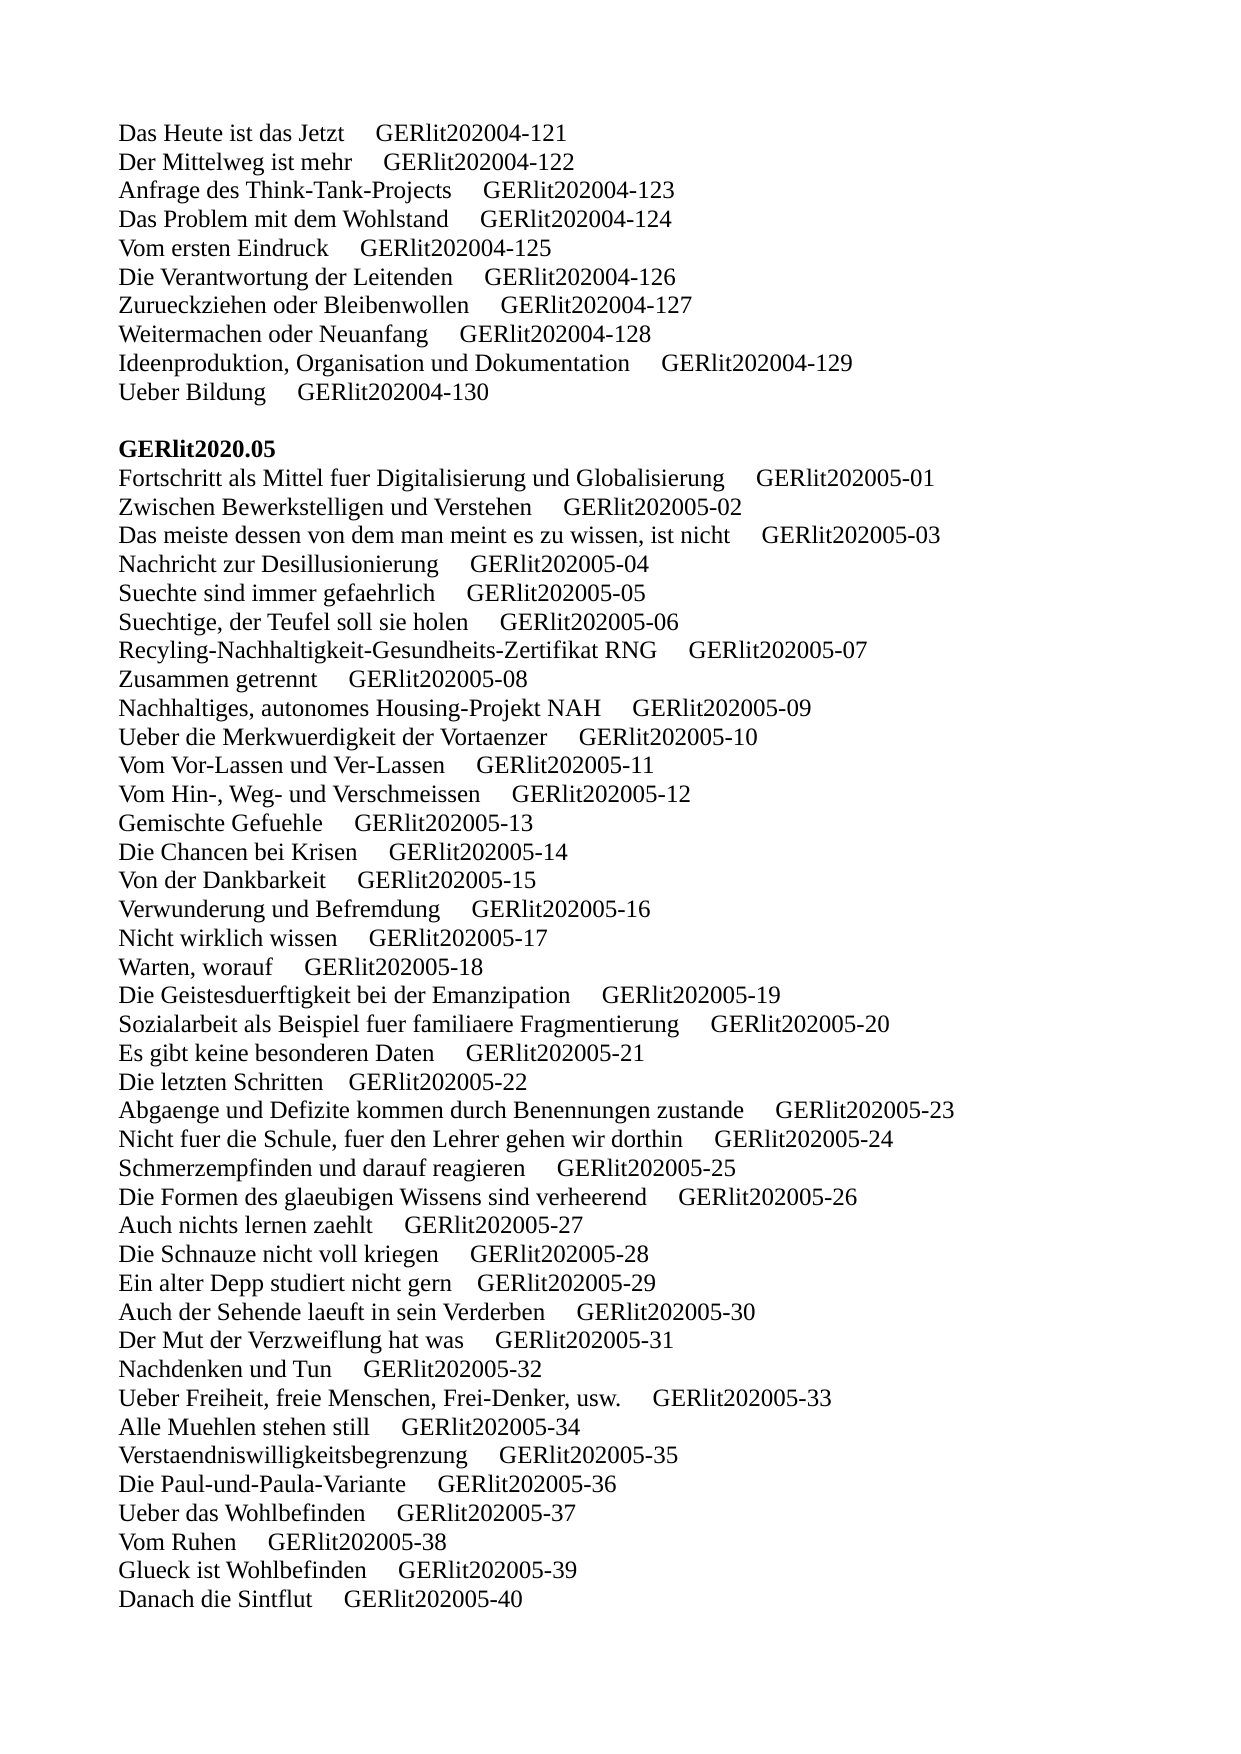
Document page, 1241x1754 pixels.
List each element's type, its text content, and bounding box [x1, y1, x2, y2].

text Die Schnauze nicht voll kriegen GERlit202005-28 [118, 1239, 1122, 1268]
text Sozialarbeit als Beispiel fuer familiaere Fragmentierung GERlit202005-20 [118, 1009, 1122, 1038]
text Ueber Freiheit, freie Menschen, Frei-Denker, usw. GERlit202005-33 [118, 1383, 1122, 1412]
text Gemischte Gefuehle GERlit202005-13 [118, 808, 1122, 837]
text Die Chancen bei Krisen GERlit202005-14 [118, 837, 1122, 866]
text Nachricht zur Desillusionierung GERlit202005-04 [118, 549, 1122, 578]
text Zusammen getrennt GERlit202005-08 [118, 664, 1122, 693]
text Die Formen des glaeubigen Wissens sind verheerend GERlit202005-26 [118, 1182, 1122, 1211]
text Suechtige, der Teufel soll sie holen GERlit202005-06 [118, 607, 1122, 636]
text Danach die Sintflut GERlit202005-40 [118, 1584, 1122, 1613]
text Ueber das Wohlbefinden GERlit202005-37 [118, 1498, 1122, 1527]
text Zwischen Bewerkstelligen und Verstehen GERlit202005-02 [118, 492, 1122, 521]
text Vom Vor-Lassen und Ver-Lassen GERlit202005-11 [118, 751, 1122, 779]
text Nachdenken und Tun GERlit202005-32 [118, 1354, 1122, 1383]
text Auch der Sehende laeuft in sein Verderben GERlit202005-30 [118, 1297, 1122, 1326]
text Fortschritt als Mittel fuer Digitalisierung und Globalisierung GERlit202005-01 [118, 463, 1122, 492]
text GERlit2020.05 [118, 434, 1122, 463]
text Glueck ist Wohlbefinden GERlit202005-39 [118, 1556, 1122, 1584]
text Ein alter Depp studiert nicht gern GERlit202005-29 [118, 1268, 1122, 1297]
text Die Paul-und-Paula-Variante GERlit202005-36 [118, 1469, 1122, 1498]
text Alle Muehlen stehen still GERlit202005-34 [118, 1412, 1122, 1441]
text Auch nichts lernen zaehlt GERlit202005-27 [118, 1211, 1122, 1239]
text Verstaendniswilligkeitsbegrenzung GERlit202005-35 [118, 1441, 1122, 1469]
text Zurueckziehen oder Bleibenwollen GERlit202004-127 [118, 291, 1122, 319]
text Der Mittelweg ist mehr GERlit202004-122 [118, 147, 1122, 176]
text Verwunderung und Befremdung GERlit202005-16 [118, 894, 1122, 923]
text Das meiste dessen von dem man meint es zu wissen, ist nicht GERlit202005-03 [118, 521, 1122, 549]
text Ueber Bildung GERlit202004-130 [118, 377, 1122, 406]
text Die Geistesduerftigkeit bei der Emanzipation GERlit202005-19 [118, 981, 1122, 1009]
text Warten, worauf GERlit202005-18 [118, 952, 1122, 981]
text Anfrage des Think-Tank-Projects GERlit202004-123 [118, 176, 1122, 204]
text Nicht wirklich wissen GERlit202005-17 [118, 923, 1122, 952]
text Schmerzempfinden und darauf reagieren GERlit202005-25 [118, 1153, 1122, 1182]
text Suechte sind immer gefaehrlich GERlit202005-05 [118, 578, 1122, 607]
text Recyling-Nachhaltigkeit-Gesundheits-Zertifikat RNG GERlit202005-07 [118, 636, 1122, 664]
text Vom Ruhen GERlit202005-38 [118, 1527, 1122, 1556]
text Nicht fuer die Schule, fuer den Lehrer gehen wir dorthin GERlit202005-24 [118, 1124, 1122, 1153]
text Das Heute ist das Jetzt GERlit202004-121 [118, 118, 1122, 147]
text Abgaenge und Defizite kommen durch Benennungen zustande GERlit202005-23 [118, 1096, 1122, 1124]
text Der Mut der Verzweiflung hat was GERlit202005-31 [118, 1326, 1122, 1354]
text Ideenproduktion, Organisation und Dokumentation GERlit202004-129 [118, 348, 1122, 377]
text Vom Hin-, Weg- und Verschmeissen GERlit202005-12 [118, 779, 1122, 808]
text Ueber die Merkwuerdigkeit der Vortaenzer GERlit202005-10 [118, 722, 1122, 751]
text Von der Dankbarkeit GERlit202005-15 [118, 866, 1122, 894]
text Die Verantwortung der Leitenden GERlit202004-126 [118, 262, 1122, 291]
text Weitermachen oder Neuanfang GERlit202004-128 [118, 319, 1122, 348]
text Vom ersten Eindruck GERlit202004-125 [118, 233, 1122, 262]
text Es gibt keine besonderen Daten GERlit202005-21 [118, 1038, 1122, 1067]
text Das Problem mit dem Wohlstand GERlit202004-124 [118, 204, 1122, 233]
text Nachhaltiges, autonomes Housing-Projekt NAH GERlit202005-09 [118, 693, 1122, 722]
text Die letzten Schritten GERlit202005-22 [118, 1067, 1122, 1096]
